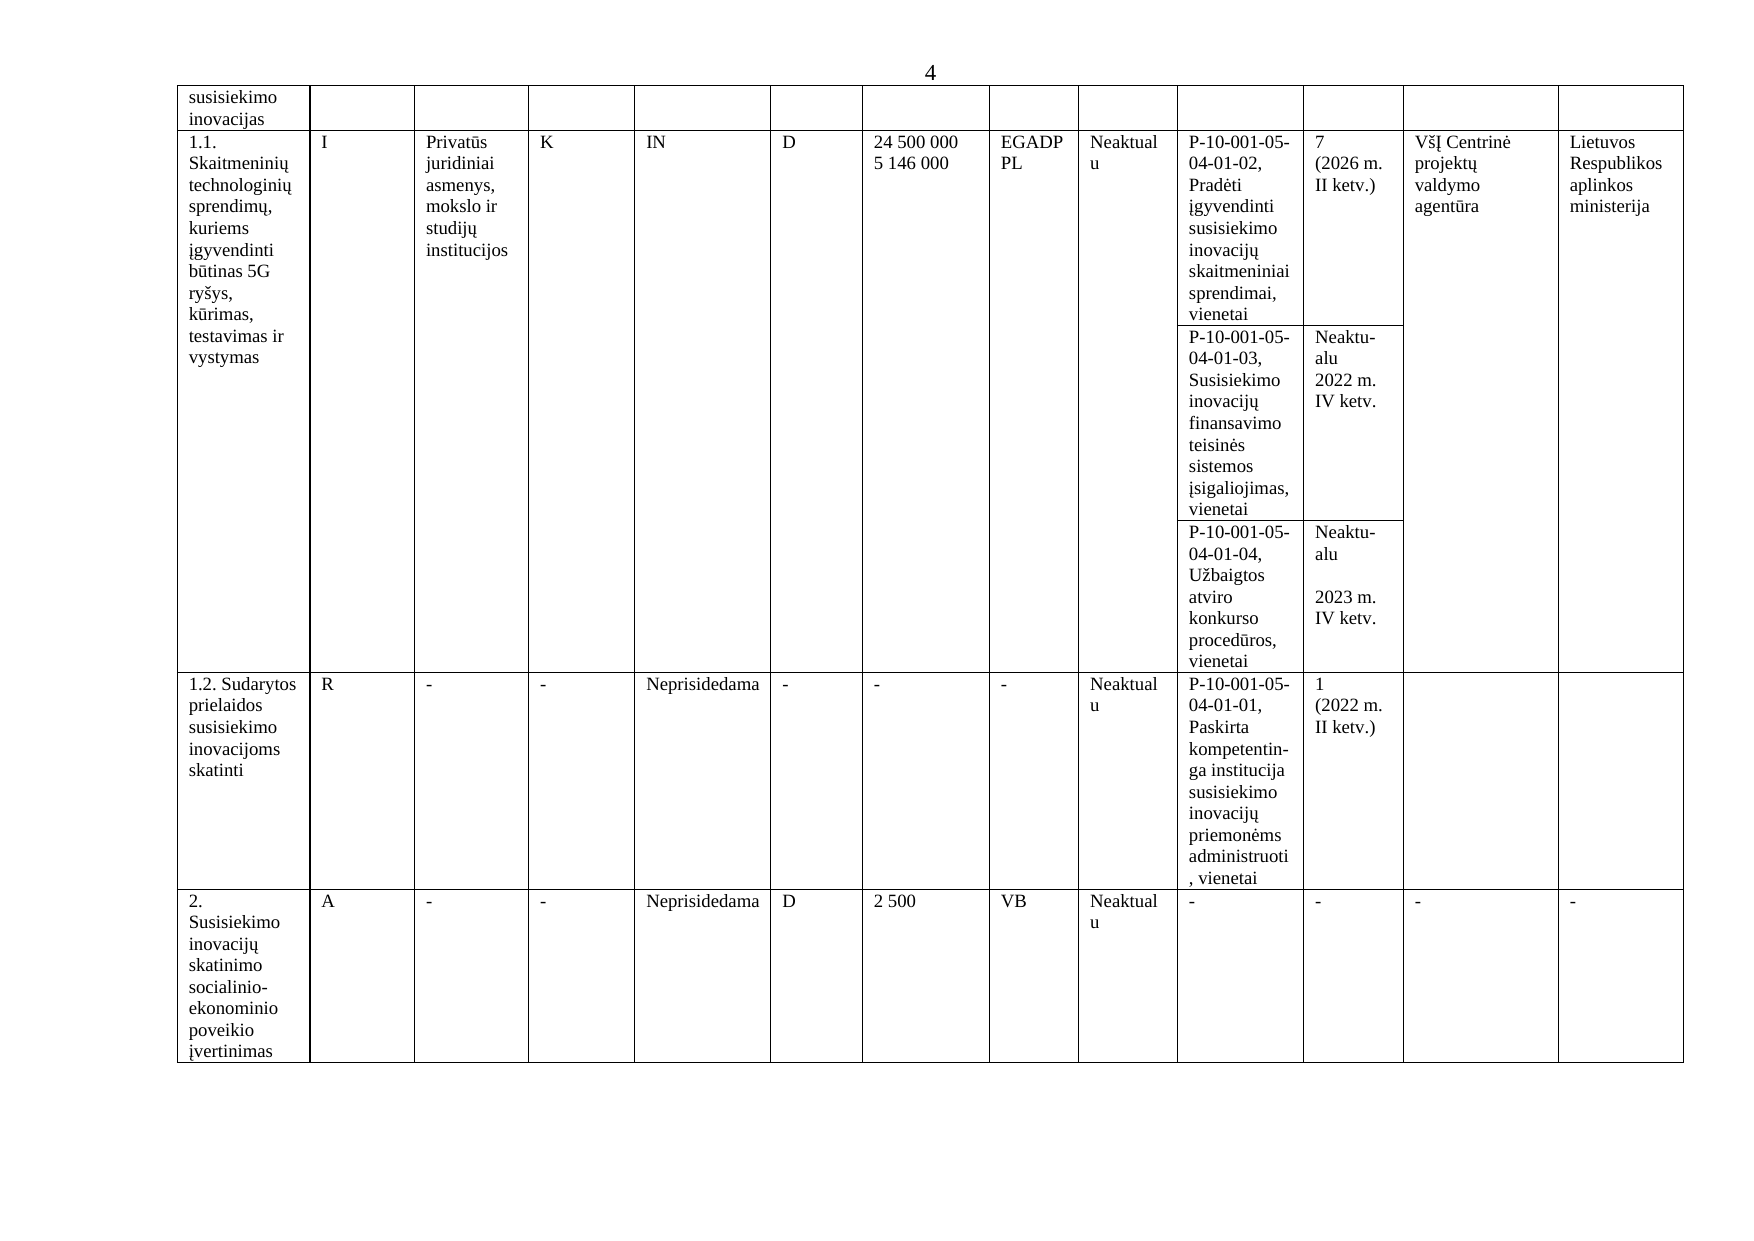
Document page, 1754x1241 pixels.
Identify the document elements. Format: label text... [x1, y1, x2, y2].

table_cell - [863, 673, 989, 888]
table_cell susisiekimo inovacijas [178, 86, 309, 129]
table_cell - [1178, 86, 1303, 129]
table_cell EGADP PL [990, 131, 1078, 672]
table_cell Neaktu-alu 2023 m. IV ketv. [1304, 521, 1403, 672]
table_cell P-10-001-05-04-01-03, Susisiekimo inovacijų finansavimo teisinės sistemos įsigaliojimas, vienetai [1178, 326, 1303, 520]
table_cell A [311, 890, 414, 1062]
table_cell D [771, 890, 862, 1062]
table_cell Lietuvos Respublikos aplinkos ministerija [1559, 131, 1683, 672]
table_cell [1404, 673, 1558, 888]
table_cell - [1404, 890, 1558, 1062]
table_cell - [990, 86, 1078, 129]
table_cell VšĮ Centrinė projektų valdymo agentūra [1404, 131, 1558, 672]
table_cell Neaktualu [1079, 673, 1177, 888]
table_cell - [529, 86, 634, 129]
table_cell - [529, 890, 634, 1062]
table_cell - [1304, 86, 1403, 129]
table_cell - [415, 673, 528, 888]
table_cell K [529, 131, 634, 672]
table_cell - [771, 673, 862, 888]
table_cell VB [990, 890, 1078, 1062]
table_cell - [1559, 890, 1683, 1062]
table_cell - [415, 86, 528, 129]
table_cell - [771, 86, 862, 129]
table_cell - [863, 86, 989, 129]
table_cell D [771, 131, 862, 672]
table_cell 1.1. Skaitmeninių technologinių sprendimų, kuriems įgyvendinti būtinas 5G ryšys, kūrimas, testavimas ir vystymas [178, 131, 309, 672]
table_cell P-10-001-05-04-01-01, Paskirta kompetentin-ga institucija susisiekimo inovacijų priemonėms administruoti, vienetai [1178, 673, 1303, 888]
table_cell - [529, 673, 634, 888]
table_cell R [311, 673, 414, 888]
table_cell I [311, 131, 414, 672]
table_cell 2 500 [863, 890, 989, 1062]
table_cell - [311, 86, 414, 129]
table_cell - [1404, 86, 1558, 129]
table_cell Neaktualu [1079, 131, 1177, 672]
table_cell Neprisidedama [635, 673, 770, 888]
table_cell - [1178, 890, 1303, 1062]
table_cell - [415, 890, 528, 1062]
table_cell P-10-001-05-04-01-02, Pradėti įgyvendinti susisiekimo inovacijų skaitmeniniai sprendimai, vienetai [1178, 131, 1303, 325]
table_cell [1559, 673, 1683, 888]
table_cell Neaktu-alu 2022 m. IV ketv. [1304, 326, 1403, 520]
table_cell - [990, 673, 1078, 888]
table_cell P-10-001-05-04-01-04, Užbaigtos atviro konkurso procedūros, vienetai [1178, 521, 1303, 672]
table_cell 1.2. Sudarytos prielaidos susisiekimo inovacijoms skatinti [178, 673, 309, 888]
table_cell - [1079, 86, 1177, 129]
table_cell 2. Susisiekimo inovacijų skatinimo socialinio- ekonominio poveikio įvertinimas [178, 890, 309, 1062]
table_cell IN [635, 131, 770, 672]
table_cell Privatūs juridiniai asmenys, mokslo ir studijų institucijos [415, 131, 528, 672]
table_cell - [1559, 86, 1683, 129]
table_cell 7 (2026 m. II ketv.) [1304, 131, 1403, 325]
table_cell - [635, 86, 770, 129]
table_cell - [1304, 890, 1403, 1062]
table_cell Neprisidedama [635, 890, 770, 1062]
table_cell 24 500 000 5 146 000 [863, 131, 989, 672]
table_cell Neaktualu [1079, 890, 1177, 1062]
table_cell 1 (2022 m. II ketv.) [1304, 673, 1403, 888]
